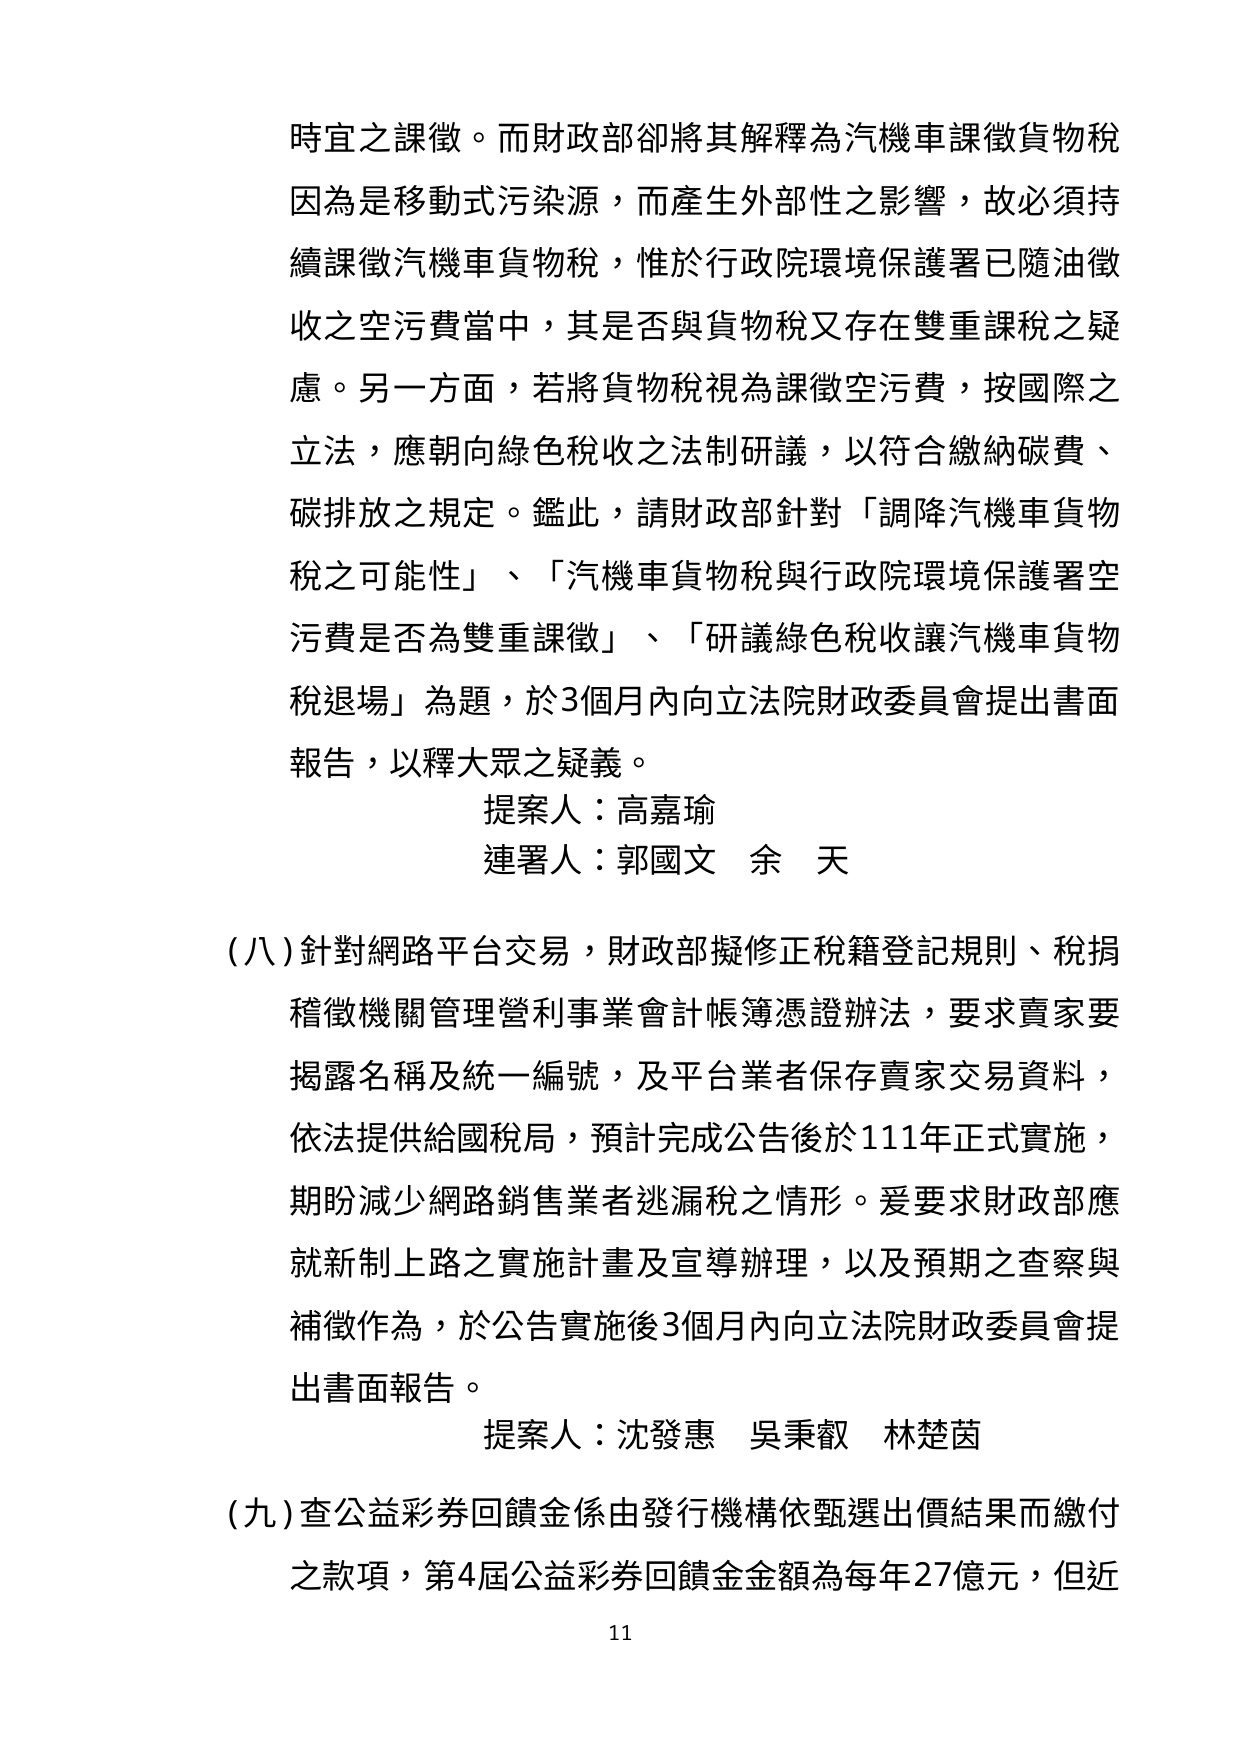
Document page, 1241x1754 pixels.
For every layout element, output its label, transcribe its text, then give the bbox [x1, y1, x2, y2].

text (八)針對網路平台交易，財政部擬修正稅籍登記規則、稅捐稽徵機關管理營利事業會計帳簿憑證辦法，要求賣家要揭露名稱及統一編號，及平台業者保存賣家交易資料，依法提供給國稅局，預計完成公告後於111年正式實施，期盼減少網路銷售業者逃漏稅之情形。爰要求財政部應就新制上路之實施計畫及宣導辦理，以及預期之查察與補徵作為，於公告實施後3個月內向立法院財政委員會提出書面報告。 [120, 907, 1120, 1407]
text 提案人：高嘉瑜 [483, 782, 1120, 832]
text 連署人：郭國文 余 天 [483, 832, 1120, 882]
text (九)查公益彩券回饋金係由發行機構依甄選出價結果而繳付之款項，第4屆公益彩券回饋金金額為每年27億元，但近3年度公益彩券發行盈餘分別為，107年度267.1億元、108年度273.9億元、109年度300.2億元，而110年度累計至9月為止，盈餘為213.3億元，預計全年度可達284億元，顯見公益彩券之盈餘收入逐年上升，但回饋金金額卻因契約約定而無法隨同調整，爰此，建請財政部國庫署研議於未來公益彩券甄選時，針對回饋金之訂定改以固定比率，而非固定數額，除可增加國庫收入外，同時對於發行機構更為公平。 [120, 1469, 1120, 1594]
text 提案人：沈發惠 吳秉叡 林楚茵 [483, 1407, 1120, 1457]
text 時宜之課徵。而財政部卻將其解釋為汽機車課徵貨物稅因為是移動式污染源，而產生外部性之影響，故必須持續課徵汽機車貨物稅，惟於行政院環境保護署已隨油徵收之空污費當中，其是否與貨物稅又存在雙重課稅之疑慮。另一方面，若將貨物稅視為課徵空污費，按國際之立法，應朝向綠色稅收之法制研議，以符合繳納碳費、碳排放之規定。鑑此，請財政部針對「調降汽機車貨物稅之可能性」、「汽機車貨物稅與行政院環境保護署空污費是否為雙重課徵」、「研議綠色稅收讓汽機車貨物稅退場」為題，於3個月內向立法院財政委員會提出書面報告，以釋大眾之疑義。 [120, 94, 1120, 782]
